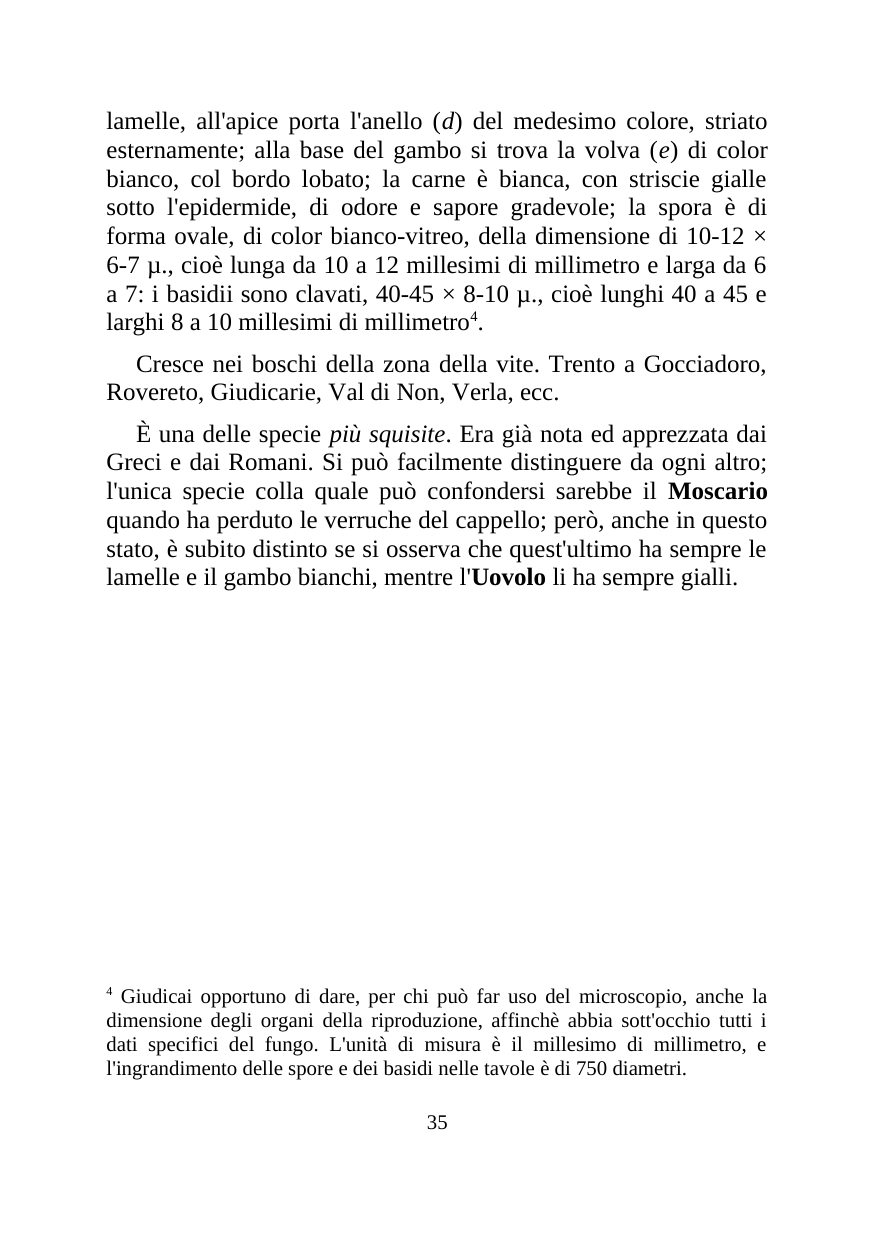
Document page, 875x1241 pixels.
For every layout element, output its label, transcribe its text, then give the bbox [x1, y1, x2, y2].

text È una delle specie più squisite. Era già nota ed apprezzata dai Greci e dai Romani. Si può facilmente distinguere da ogni altro; l'unica specie colla quale può confondersi sarebbe il Moscario quando ha perduto le verruche del cappello; però, anche in questo stato, è subito distinto se si osserva che quest'ultimo ha sempre le lamelle e il gambo bianchi, mentre l'Uovolo li ha sempre gialli. [106, 419, 768, 591]
text Cresce nei boschi della zona della vite. Trento a Gocciadoro, Rovereto, Giudicarie, Val di Non, Verla, ecc. [106, 349, 768, 406]
text lamelle, all'apice porta l'anello (d) del medesimo colore, striato esternamente; alla base del gambo si trova la volva (e) di color bianco, col bordo lobato; la carne è bianca, con striscie gialle sotto l'epidermide, di odore e sapore gradevole; la spora è di forma ovale, di color bianco-vitreo, della dimensione di 10-12 × 6-7 µ., cioè lunga da 10 a 12 millesimi di millimetro e larga da 6 a 7: i basidii sono clavati, 40-45 × 8-10 µ., cioè lunghi 40 a 45 e larghi 8 a 10 millesimi di millimetro. [106, 106, 768, 336]
text Giudicai opportuno di dare, per chi può far uso del microscopio, anche la dimensione degli organi della riproduzione, affinchè abbia sott'occhio tutti i dati specifici del fungo. L'unità di misura è il millesimo di millimetro, e l'ingrandimento delle spore e dei basidi nelle tavole è di 750 diametri. [106, 984, 768, 1080]
